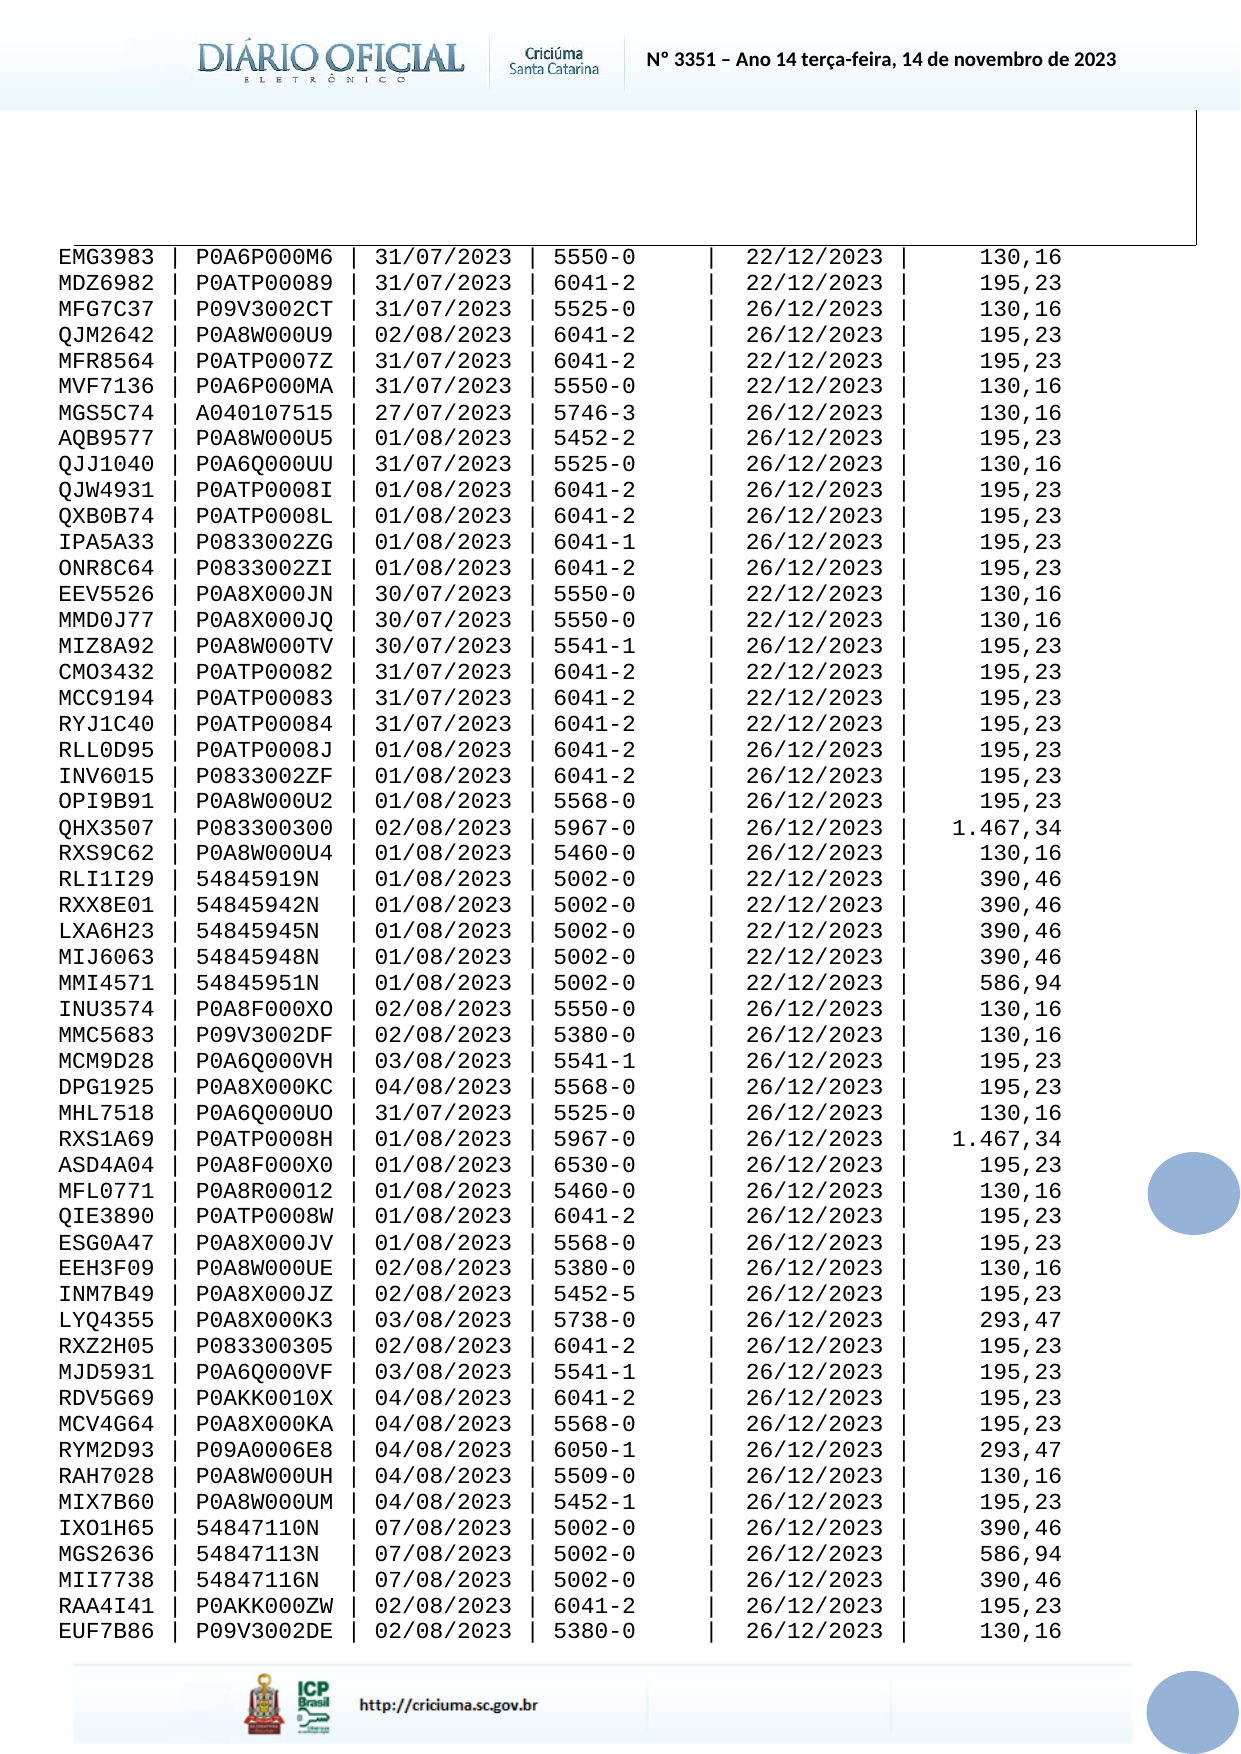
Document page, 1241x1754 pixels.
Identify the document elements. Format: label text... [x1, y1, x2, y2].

text MFG7C37 | P09V3002CT | 31/07/2023 | 5525-0 | 26/12/2023 | 130,16 [44, 297, 1196, 323]
text LXA6H23 | 54845945N | 01/08/2023 | 5002-0 | 22/12/2023 | 390,46 [44, 919, 1196, 946]
text DPG1925 | P0A8X000KC | 04/08/2023 | 5568-0 | 26/12/2023 | 195,23 [44, 1075, 1196, 1101]
text MFR8564 | P0ATP0007Z | 31/07/2023 | 6041-2 | 22/12/2023 | 195,23 [44, 349, 1196, 375]
text RAA4I41 | P0AKK000ZW | 02/08/2023 | 6041-2 | 26/12/2023 | 195,23 [44, 1594, 1196, 1620]
text MGS2636 | 54847113N | 07/08/2023 | 5002-0 | 26/12/2023 | 586,94 [44, 1542, 1196, 1568]
text QXB0B74 | P0ATP0008L | 01/08/2023 | 6041-2 | 26/12/2023 | 195,23 [44, 504, 1196, 531]
text MIJ6063 | 54845948N | 01/08/2023 | 5002-0 | 22/12/2023 | 390,46 [44, 946, 1196, 971]
text IPA5A33 | P0833002ZG | 01/08/2023 | 6041-1 | 26/12/2023 | 195,23 [44, 531, 1196, 556]
text INV6015 | P0833002ZF | 01/08/2023 | 6041-2 | 26/12/2023 | 195,23 [44, 764, 1196, 790]
text MMI4571 | 54845951N | 01/08/2023 | 5002-0 | 22/12/2023 | 586,94 [44, 971, 1196, 997]
text RAH7028 | P0A8W000UH | 04/08/2023 | 5509-0 | 26/12/2023 | 130,16 [44, 1464, 1196, 1490]
text ASD4A04 | P0A8F000X0 | 01/08/2023 | 6530-0 | 26/12/2023 | 195,23 [44, 1153, 1180, 1179]
text QJM2642 | P0A8W000U9 | 02/08/2023 | 6041-2 | 26/12/2023 | 195,23 [44, 323, 1196, 349]
text MMC5683 | P09V3002DF | 02/08/2023 | 5380-0 | 26/12/2023 | 130,16 [44, 1023, 1196, 1049]
text MCV4G64 | P0A8X000KA | 04/08/2023 | 5568-0 | 26/12/2023 | 195,23 [44, 1412, 1196, 1438]
text MFL0771 | P0A8R00012 | 01/08/2023 | 5460-0 | 26/12/2023 | 130,16 [44, 1179, 1150, 1205]
text MHL7518 | P0A6Q000UO | 31/07/2023 | 5525-0 | 26/12/2023 | 130,16 [44, 1101, 1196, 1127]
text OPI9B91 | P0A8W000U2 | 01/08/2023 | 5568-0 | 26/12/2023 | 195,23 [44, 790, 1196, 816]
text RXS9C62 | P0A8W000U4 | 01/08/2023 | 5460-0 | 26/12/2023 | 130,16 [44, 842, 1196, 868]
text MDZ6982 | P0ATP00089 | 31/07/2023 | 6041-2 | 22/12/2023 | 195,23 [44, 271, 1196, 297]
text MGS5C74 | A040107515 | 27/07/2023 | 5746-3 | 26/12/2023 | 130,16 [44, 401, 1196, 427]
text QHX3507 | P083300300 | 02/08/2023 | 5967-0 | 26/12/2023 | 1.467,34 [44, 816, 1196, 842]
text MJD5931 | P0A6Q000VF | 03/08/2023 | 5541-1 | 26/12/2023 | 195,23 [44, 1361, 1196, 1386]
text INM7B49 | P0A8X000JZ | 02/08/2023 | 5452-5 | 26/12/2023 | 195,23 [44, 1283, 1196, 1309]
text QJW4931 | P0ATP0008I | 01/08/2023 | 6041-2 | 26/12/2023 | 195,23 [44, 479, 1196, 504]
text EEH3F09 | P0A8W000UE | 02/08/2023 | 5380-0 | 26/12/2023 | 130,16 [44, 1257, 1196, 1283]
text MIX7B60 | P0A8W000UM | 04/08/2023 | 5452-1 | 26/12/2023 | 195,23 [44, 1490, 1196, 1516]
text MMD0J77 | P0A8X000JQ | 30/07/2023 | 5550-0 | 22/12/2023 | 130,16 [44, 608, 1196, 634]
text RXX8E01 | 54845942N | 01/08/2023 | 5002-0 | 22/12/2023 | 390,46 [44, 894, 1196, 919]
text RYM2D93 | P09A0006E8 | 04/08/2023 | 6050-1 | 26/12/2023 | 293,47 [44, 1438, 1196, 1464]
text EEV5526 | P0A8X000JN | 30/07/2023 | 5550-0 | 22/12/2023 | 130,16 [44, 582, 1196, 608]
text MCM9D28 | P0A6Q000VH | 03/08/2023 | 5541-1 | 26/12/2023 | 195,23 [44, 1049, 1196, 1075]
text LYQ4355 | P0A8X000K3 | 03/08/2023 | 5738-0 | 26/12/2023 | 293,47 [44, 1309, 1196, 1334]
text RXS1A69 | P0ATP0008H | 01/08/2023 | 5967-0 | 26/12/2023 | 1.467,34 [44, 1127, 1196, 1153]
text QJJ1040 | P0A6Q000UU | 31/07/2023 | 5525-0 | 26/12/2023 | 130,16 [44, 453, 1196, 479]
text RXZ2H05 | P083300305 | 02/08/2023 | 6041-2 | 26/12/2023 | 195,23 [44, 1334, 1196, 1361]
text ONR8C64 | P0833002ZI | 01/08/2023 | 6041-2 | 26/12/2023 | 195,23 [44, 556, 1196, 582]
text EMG3983 | P0A6P000M6 | 31/07/2023 | 5550-0 | 22/12/2023 | 130,16 [44, 245, 1196, 271]
text RDV5G69 | P0AKK0010X | 04/08/2023 | 6041-2 | 26/12/2023 | 195,23 [44, 1386, 1196, 1412]
text INU3574 | P0A8F000XO | 02/08/2023 | 5550-0 | 26/12/2023 | 130,16 [44, 997, 1196, 1023]
text MCC9194 | P0ATP00083 | 31/07/2023 | 6041-2 | 22/12/2023 | 195,23 [44, 686, 1196, 712]
text QIE3890 | P0ATP0008W | 01/08/2023 | 6041-2 | 26/12/2023 | 195,23 [44, 1205, 1171, 1231]
text IXO1H65 | 54847110N | 07/08/2023 | 5002-0 | 26/12/2023 | 390,46 [44, 1516, 1196, 1542]
text AQB9577 | P0A8W000U5 | 01/08/2023 | 5452-2 | 26/12/2023 | 195,23 [44, 427, 1196, 453]
text RLL0D95 | P0ATP0008J | 01/08/2023 | 6041-2 | 26/12/2023 | 195,23 [44, 738, 1196, 764]
text ESG0A47 | P0A8X000JV | 01/08/2023 | 5568-0 | 26/12/2023 | 195,23 [44, 1231, 1196, 1257]
text RYJ1C40 | P0ATP00084 | 31/07/2023 | 6041-2 | 22/12/2023 | 195,23 [44, 712, 1196, 738]
text EUF7B86 | P09V3002DE | 02/08/2023 | 5380-0 | 26/12/2023 | 130,16 [44, 1620, 1196, 1646]
text RLI1I29 | 54845919N | 01/08/2023 | 5002-0 | 22/12/2023 | 390,46 [44, 868, 1196, 894]
text MIZ8A92 | P0A8W000TV | 30/07/2023 | 5541-1 | 26/12/2023 | 195,23 [44, 634, 1196, 660]
text MVF7136 | P0A6P000MA | 31/07/2023 | 5550-0 | 22/12/2023 | 130,16 [44, 375, 1196, 401]
text MII7738 | 54847116N | 07/08/2023 | 5002-0 | 26/12/2023 | 390,46 [44, 1568, 1196, 1594]
text CMO3432 | P0ATP00082 | 31/07/2023 | 6041-2 | 22/12/2023 | 195,23 [44, 660, 1196, 686]
